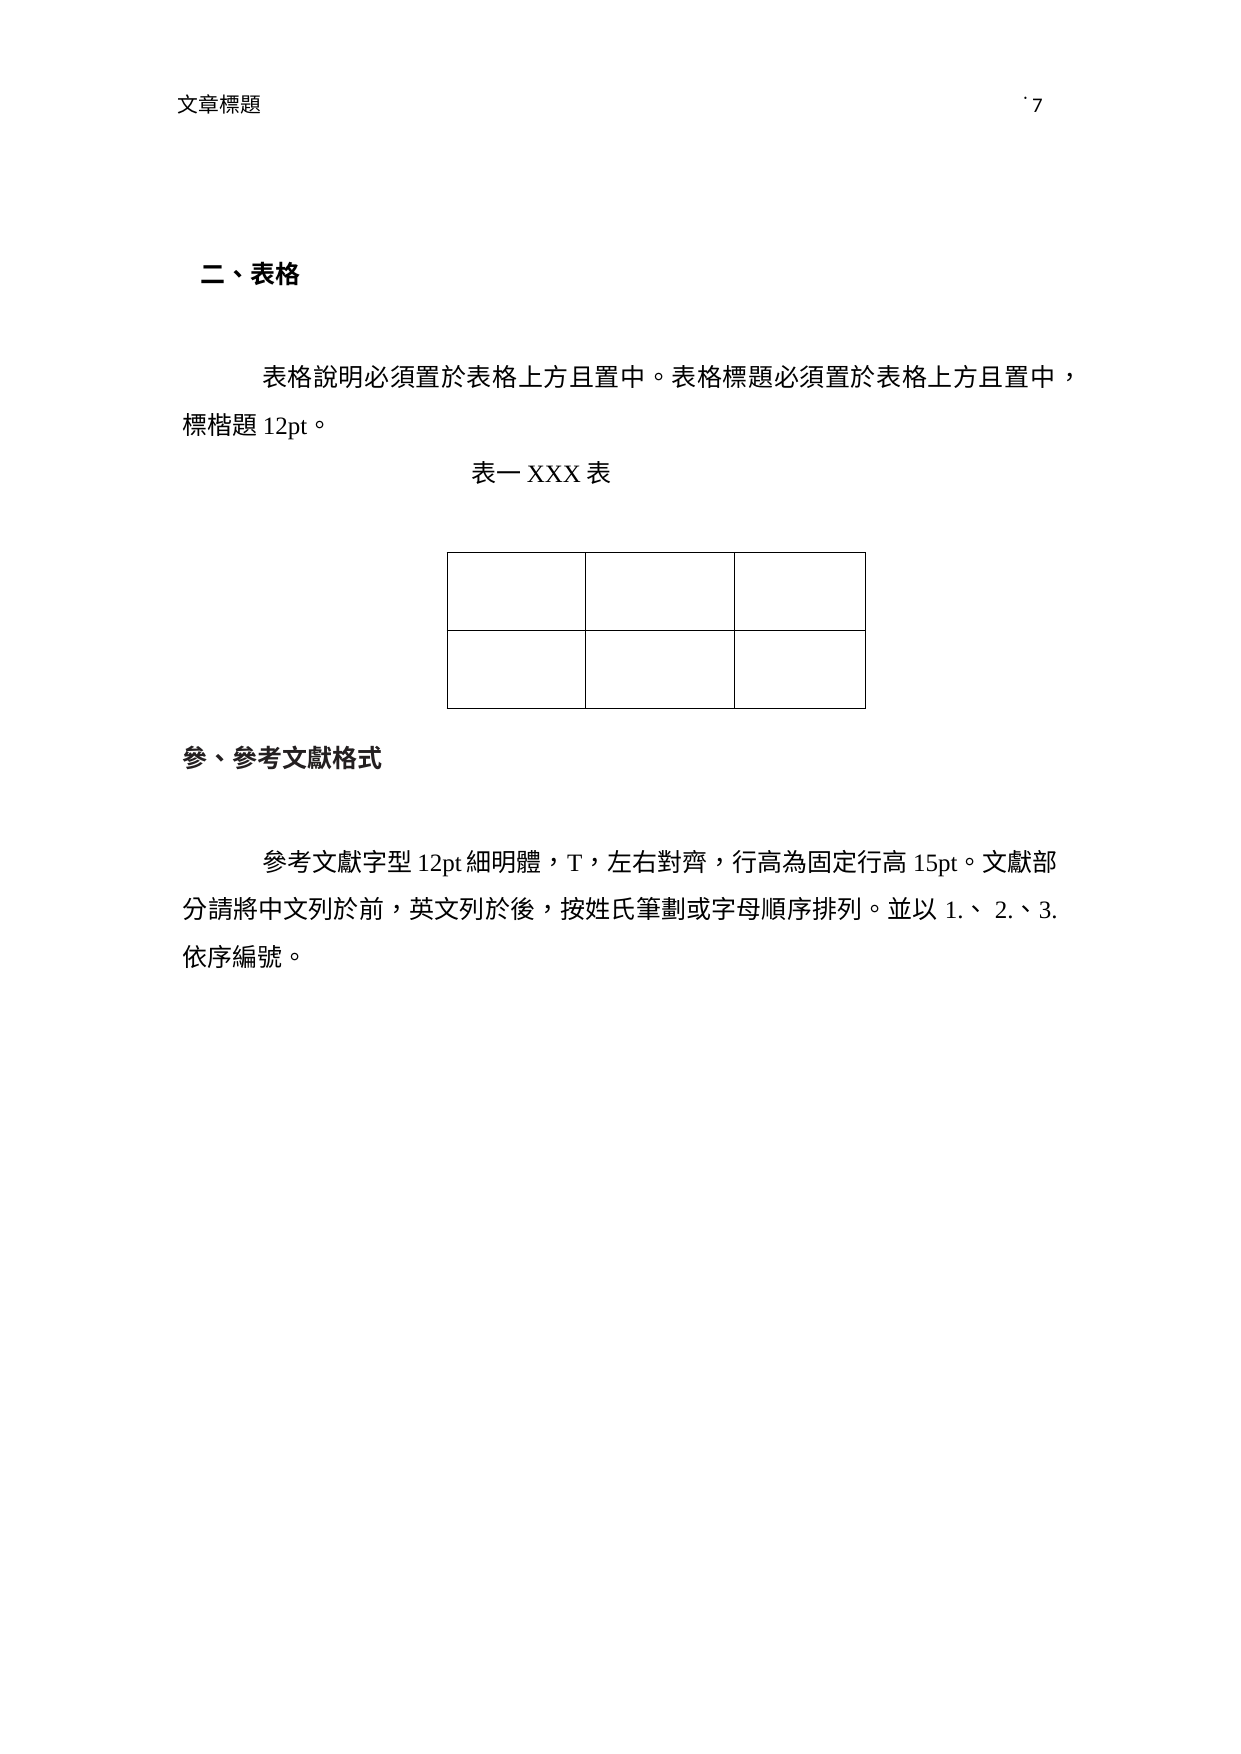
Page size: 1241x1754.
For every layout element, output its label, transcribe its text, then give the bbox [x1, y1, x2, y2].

table_header [735, 553, 865, 630]
table_cell [735, 631, 865, 708]
text 表格說明必須置於表格上方且置中。表格標題必須置於表格上方且置中，標楷題12pt。 [183, 348, 1058, 444]
text 二、表格 [200, 254, 1058, 290]
text 表一 XXX表 [276, 444, 1058, 492]
text 參考文獻字型12pt細明體，T，左右對齊，行高為固定行高15pt。文獻部分請將中文列於前，英文列於後，按姓氏筆劃或字母順序排列。並以1.、 2.、3.依序編號。 [183, 833, 1058, 976]
table_header [586, 553, 734, 630]
text 參、參考文獻格式 [183, 738, 1058, 774]
table_cell [448, 631, 585, 708]
table_cell [586, 631, 734, 708]
table_header [448, 553, 585, 630]
